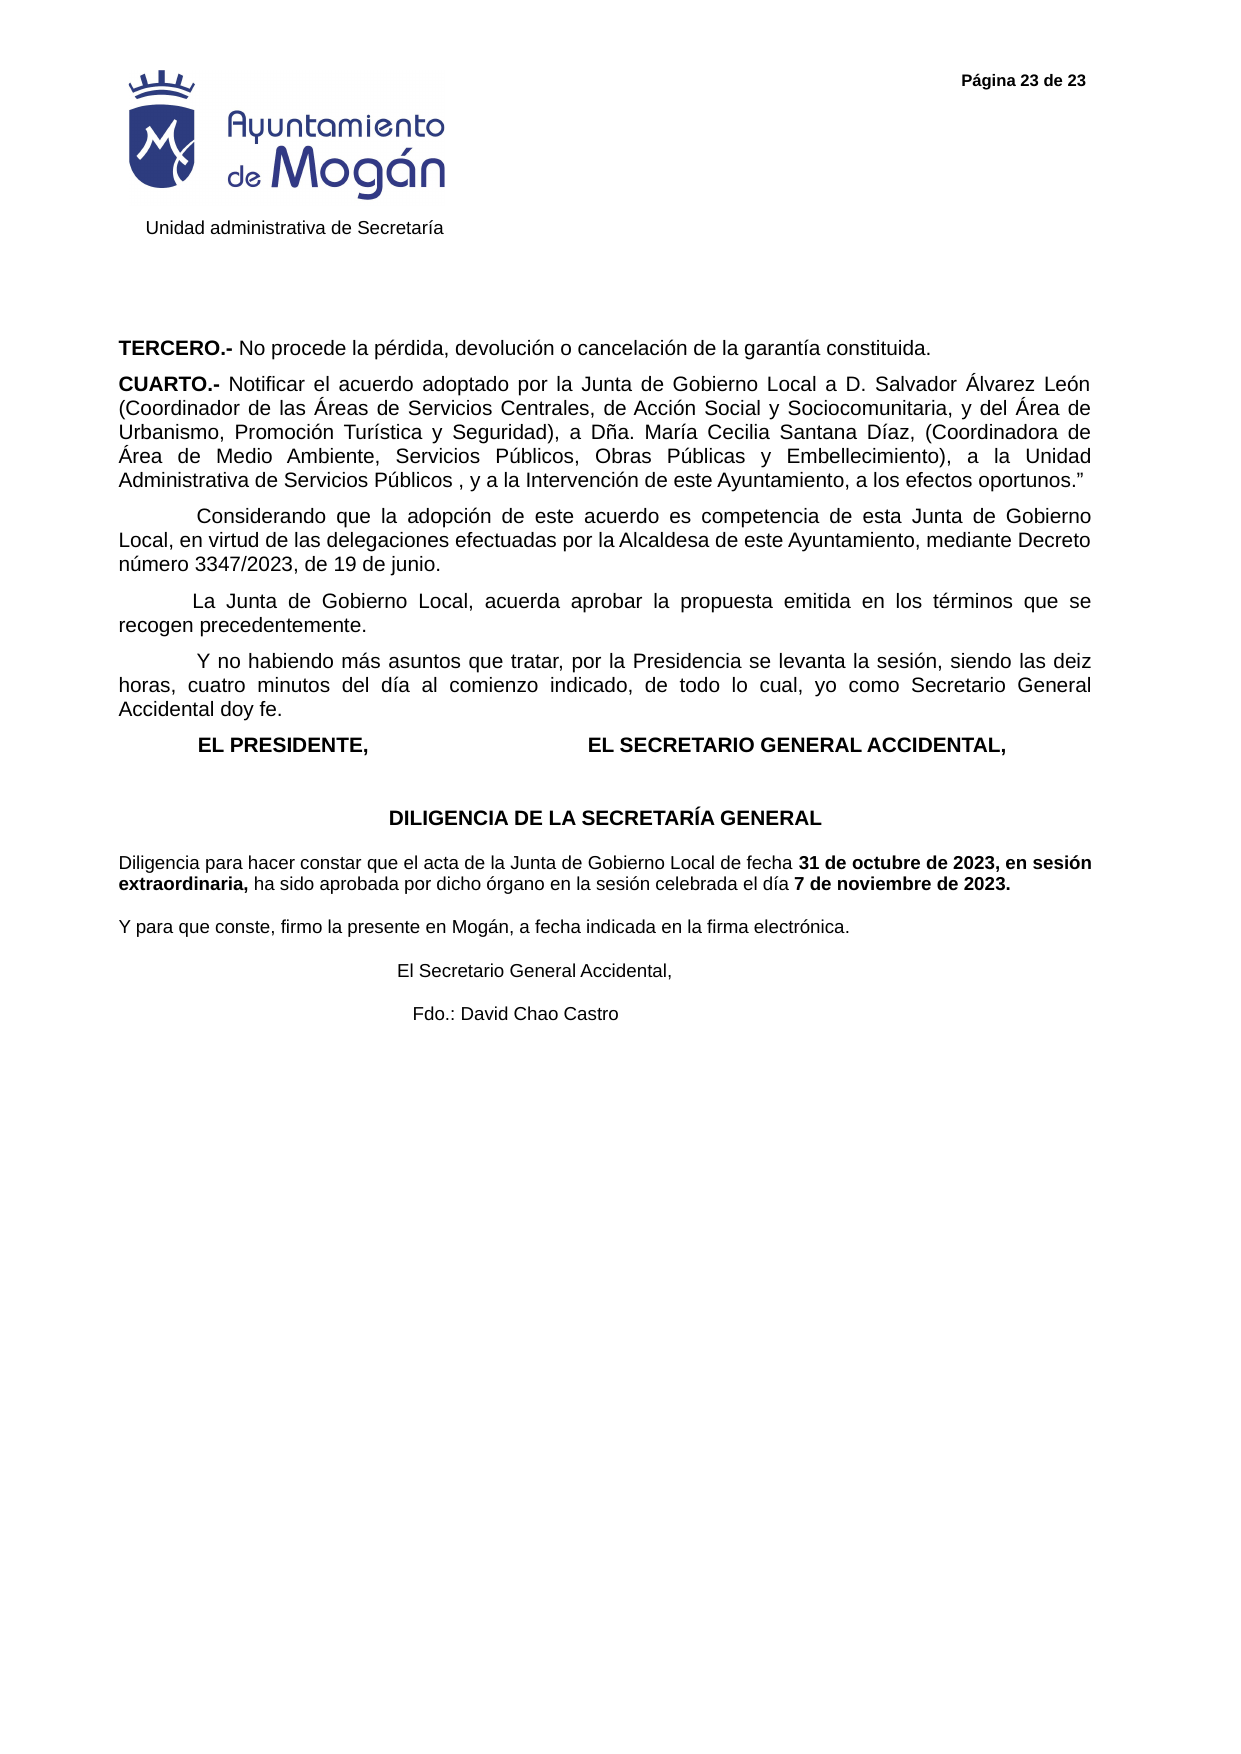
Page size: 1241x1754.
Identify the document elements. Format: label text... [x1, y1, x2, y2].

text Y para que conste, firmo la presente en Mogán, a fecha indicada en la firma electrónica. [118, 916, 1092, 938]
text Y no habiendo más asuntos que tratar, por la Presidencia se levanta la sesión, siendo las deiz horas, cuatro minutos del día al comienzo indicado, de todo lo cual, yo como Secretario General Accidental doy fe. [118, 649, 1092, 721]
text Diligencia para hacer constar que el acta de la Junta de Gobierno Local de fecha 31 de octubre de 2023, en sesión extraordinaria, ha sido aprobada por dicho órgano en la sesión celebrada el día 7 de noviembre de 2023. [118, 852, 1092, 895]
picture [128, 70, 445, 206]
text TERCERO.- No procede la pérdida, devolución o cancelación de la garantía constituida. [118, 335, 1092, 359]
text CUARTO.- Notificar el acuerdo adoptado por la Junta de Gobierno Local a D. Salvador Álvarez León (Coordinador de las Áreas de Servicios Centrales, de Acción Social y Sociocomunitaria, y del Área de Urbanismo, Promoción Turística y Seguridad), a Dña. María Cecilia Santana Díaz, (Coordinadora de Área de Medio Ambiente, Servicios Públicos, Obras Públicas y Embellecimiento), a la Unidad Administrativa de Servicios Públicos , y a la Intervención de este Ayuntamiento, a los efectos oportunos.” [118, 372, 1092, 492]
text Fdo.: David Chao Castro [118, 1003, 1092, 1024]
text DILIGENCIA DE LA SECRETARÍA GENERAL [118, 806, 1092, 830]
text Considerando que la adopción de este acuerdo es competencia de esta Junta de Gobierno Local, en virtud de las delegaciones efectuadas por la Alcaldesa de este Ayuntamiento, mediante Decreto número 3347/2023, de 19 de junio. [118, 504, 1092, 576]
text El Secretario General Accidental, [118, 959, 1092, 981]
text La Junta de Gobierno Local, acuerda aprobar la propuesta emitida en los términos que se recogen precedentemente. [118, 588, 1092, 636]
text EL PRESIDENTE, EL SECRETARIO GENERAL ACCIDENTAL, [118, 733, 1092, 757]
